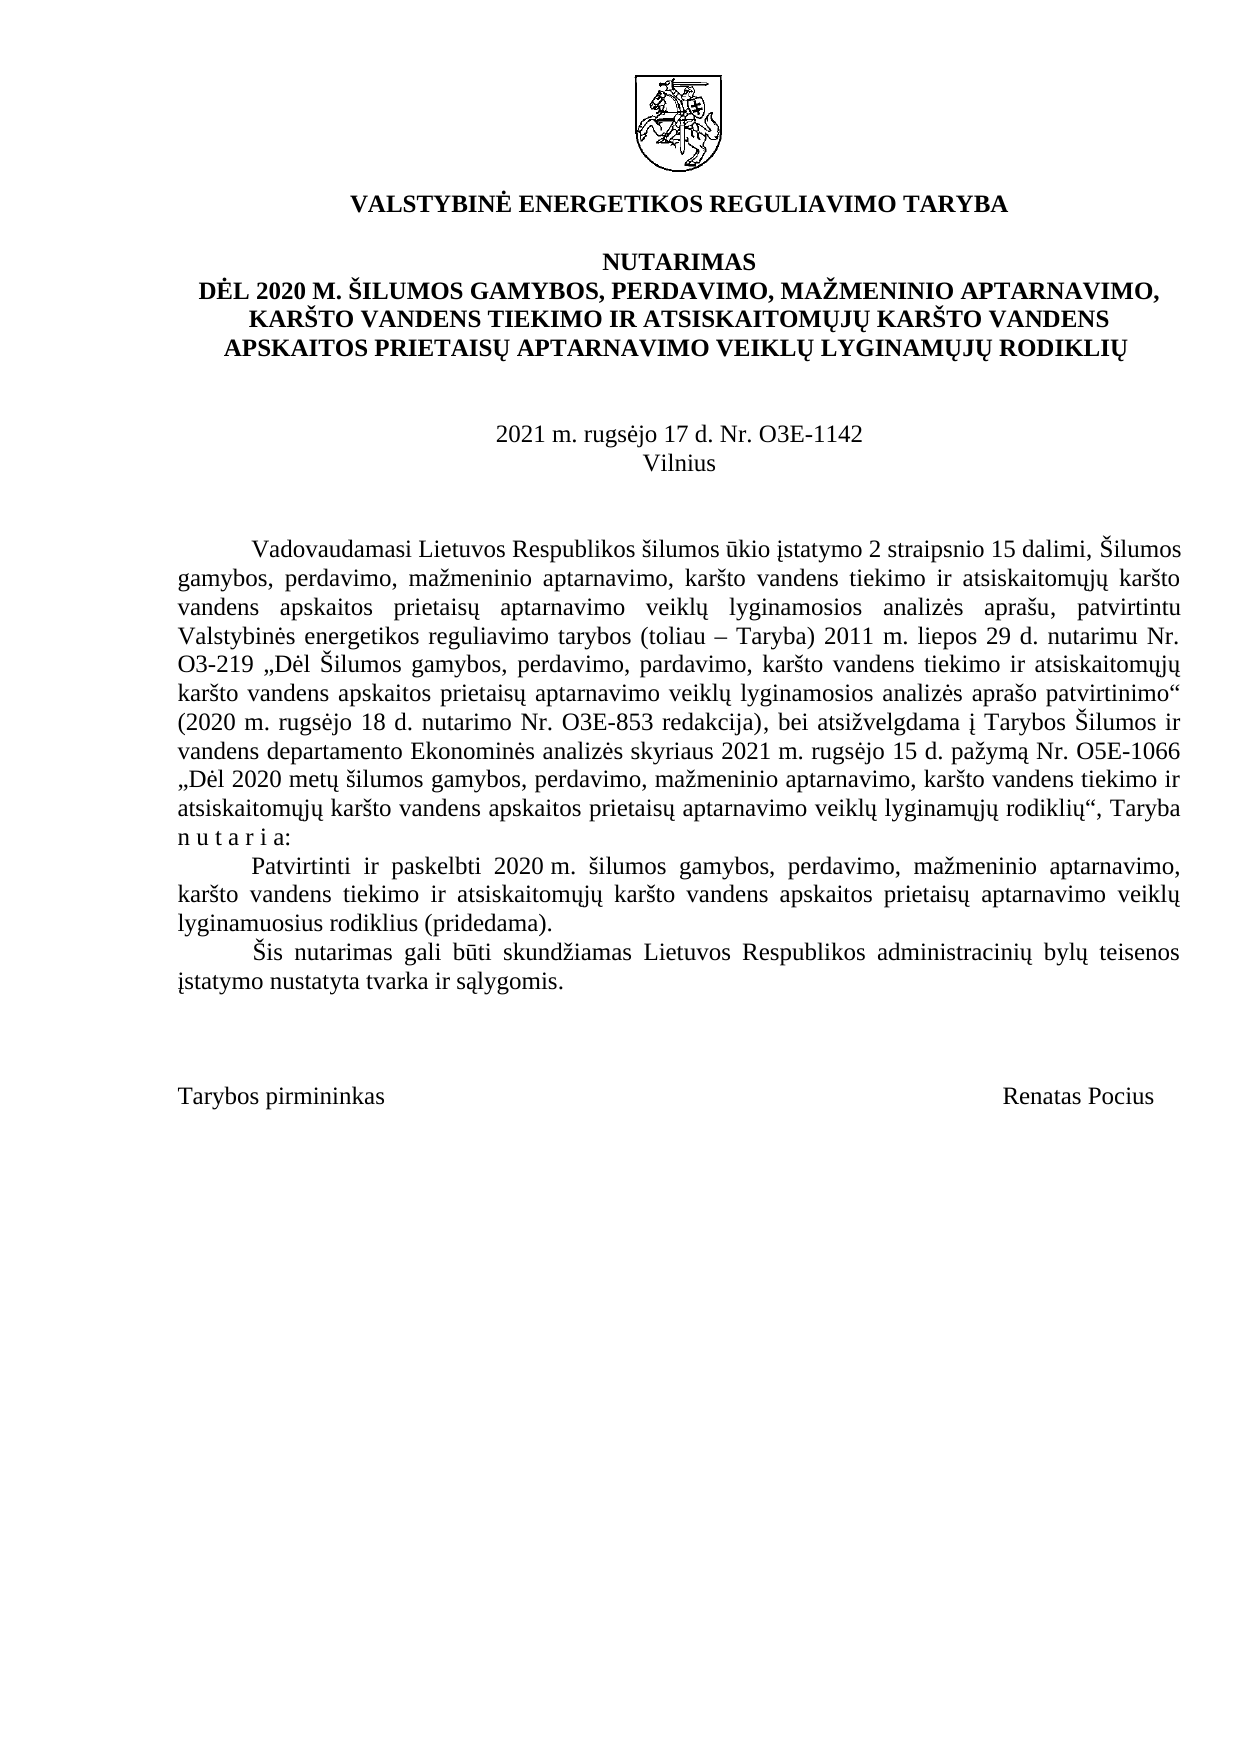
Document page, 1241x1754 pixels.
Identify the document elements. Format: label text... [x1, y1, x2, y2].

text 2021 m. rugsėjo 17 d. Nr. O3E-1142 [177, 419, 1181, 448]
text Valstybinė energetikos reguliavimo taryba [177, 189, 1181, 218]
text Šis nutarimas gali būti skundžiamas Lietuvos Respublikos administracinių bylų teisenos įstatymo nustatyta tvarka ir sąlygomis. [177, 937, 1181, 994]
text Tarybos pirmininkas Renatas Pocius [177, 1081, 1181, 1109]
text Dėl 2020 M. ŠILUMOS GAMYBOS, PERDAVIMO, Mažmeninio aptarnavimo, KARŠTO VANDENS TIEKIMO ir atsiskaitomųjų karšto vandens apskaitos prietaisų aptarnavimo veiklų LYGINAMųjų RODIKLIų [177, 276, 1181, 362]
text Vilnius [177, 448, 1181, 477]
text NUTARIMAS [177, 247, 1181, 276]
text Patvirtinti ir paskelbti 2020 m. šilumos gamybos, perdavimo, mažmeninio aptarnavimo, karšto vandens tiekimo ir atsiskaitomųjų karšto vandens apskaitos prietaisų aptarnavimo veiklų lyginamuosius rodiklius (pridedama). [177, 851, 1181, 937]
text Vadovaudamasi Lietuvos Respublikos šilumos ūkio įstatymo 2 straipsnio 15 dalimi, Šilumos gamybos, perdavimo, mažmeninio aptarnavimo, karšto vandens tiekimo ir atsiskaitomųjų karšto vandens apskaitos prietaisų aptarnavimo veiklų lyginamosios analizės aprašu, patvirtintu Valstybinės energetikos reguliavimo tarybos (toliau – Taryba) 2011 m. liepos 29 d. nutarimu Nr. O3-219 „Dėl Šilumos gamybos, perdavimo, pardavimo, karšto vandens tiekimo ir atsiskaitomųjų karšto vandens apskaitos prietaisų aptarnavimo veiklų lyginamosios analizės aprašo patvirtinimo“ (2020 m. rugsėjo 18 d. nutarimo Nr. O3E-853 redakcija), bei atsižvelgdama į Tarybos Šilumos ir vandens departamento Ekonominės analizės skyriaus 2021 m. rugsėjo 15 d. pažymą Nr. O5E-1066 „Dėl 2020 metų šilumos gamybos, perdavimo, mažmeninio aptarnavimo, karšto vandens tiekimo ir atsiskaitomųjų karšto vandens apskaitos prietaisų aptarnavimo veiklų lyginamųjų rodiklių“, Taryba n u t a r i a: [177, 534, 1181, 851]
